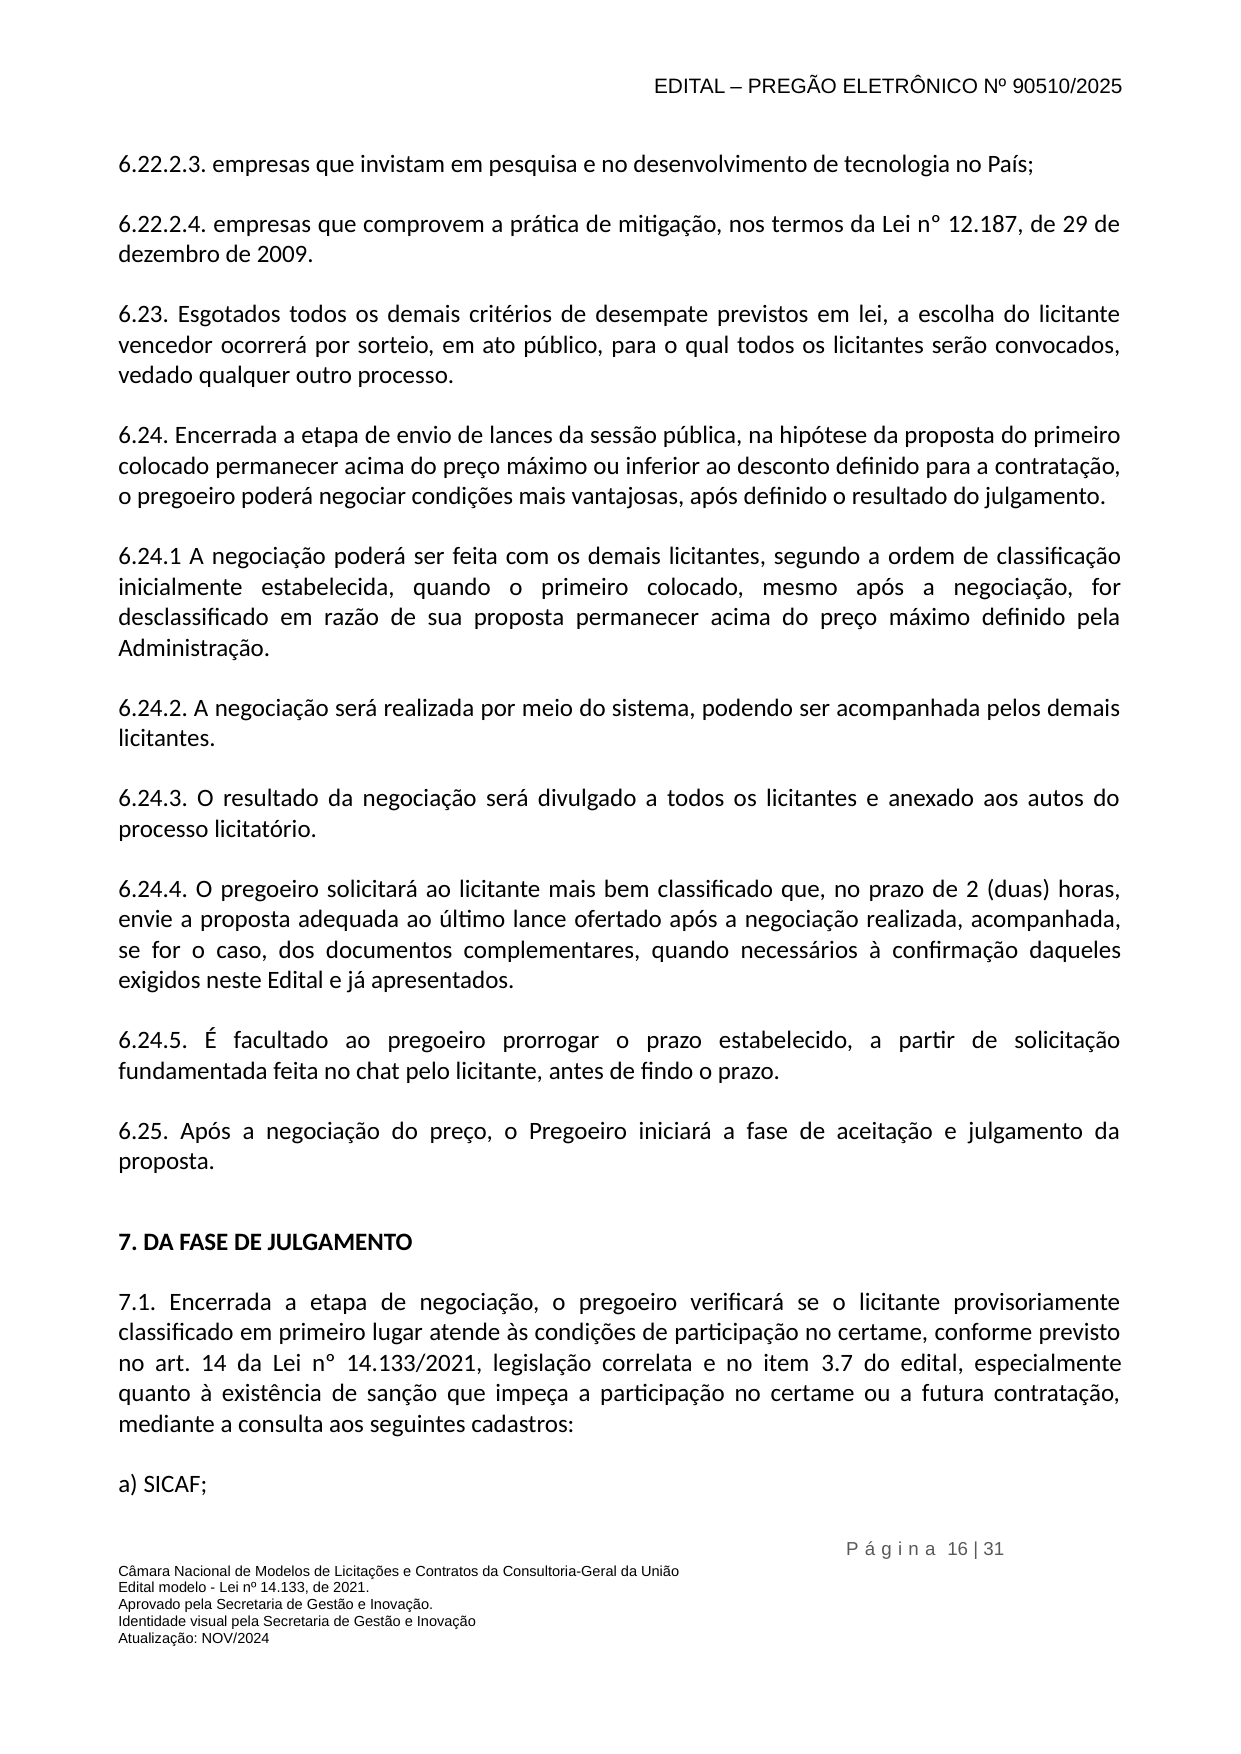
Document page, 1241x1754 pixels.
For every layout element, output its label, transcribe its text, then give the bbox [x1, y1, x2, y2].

text 7.1. Encerrada a etapa de negociação, o pregoeiro verificará se o licitante provisoriamente classificado em primeiro lugar atende às condições de participação no certame, conforme previsto no art. 14 da Lei nº 14.133/2021, legislação correlata e no item 3.7 do edital, especialmente quanto à existência de sanção que impeça a participação no certame ou a futura contratação, mediante a consulta aos seguintes cadastros: [118, 1286, 1122, 1439]
text 6.24. Encerrada a etapa de envio de lances da sessão pública, na hipótese da proposta do primeiro colocado permanecer acima do preço máximo ou inferior ao desconto definido para a contratação, o pregoeiro poderá negociar condições mais vantajosas, após definido o resultado do julgamento. [118, 419, 1122, 511]
text 6.22.2.3. empresas que invistam em pesquisa e no desenvolvimento de tecnologia no País; [118, 148, 1122, 178]
text 6.23. Esgotados todos os demais critérios de desempate previstos em lei, a escolha do licitante vencedor ocorrerá por sorteio, em ato público, para o qual todos os licitantes serão convocados, vedado qualquer outro processo. [118, 298, 1122, 390]
text a) SICAF; [118, 1468, 1122, 1499]
subtitle 7. DA FASE DE JULGAMENTO [118, 1226, 1122, 1257]
text 6.24.1 A negociação poderá ser feita com os demais licitantes, segundo a ordem de classificação inicialmente estabelecida, quando o primeiro colocado, mesmo após a negociação, for desclassificado em razão de sua proposta permanecer acima do preço máximo definido pela Administração. [118, 540, 1122, 662]
text 6.22.2.4. empresas que comprovem a prática de mitigação, nos termos da Lei nº 12.187, de 29 de dezembro de 2009. [118, 208, 1122, 269]
text 6.24.4. O pregoeiro solicitará ao licitante mais bem classificado que, no prazo de 2 (duas) horas, envie a proposta adequada ao último lance ofertado após a negociação realizada, acompanhada, se for o caso, dos documentos complementares, quando necessários à confirmação daqueles exigidos neste Edital e já apresentados. [118, 873, 1122, 995]
text 6.24.3. O resultado da negociação será divulgado a todos os licitantes e anexado aos autos do processo licitatório. [118, 782, 1122, 843]
text 6.24.2. A negociação será realizada por meio do sistema, podendo ser acompanhada pelos demais licitantes. [118, 692, 1122, 753]
text 6.24.5. É facultado ao pregoeiro prorrogar o prazo estabelecido, a partir de solicitação fundamentada feita no chat pelo licitante, antes de findo o prazo. [118, 1024, 1122, 1086]
text 6.25. Após a negociação do preço, o Pregoeiro iniciará a fase de aceitação e julgamento da proposta. [118, 1115, 1122, 1176]
